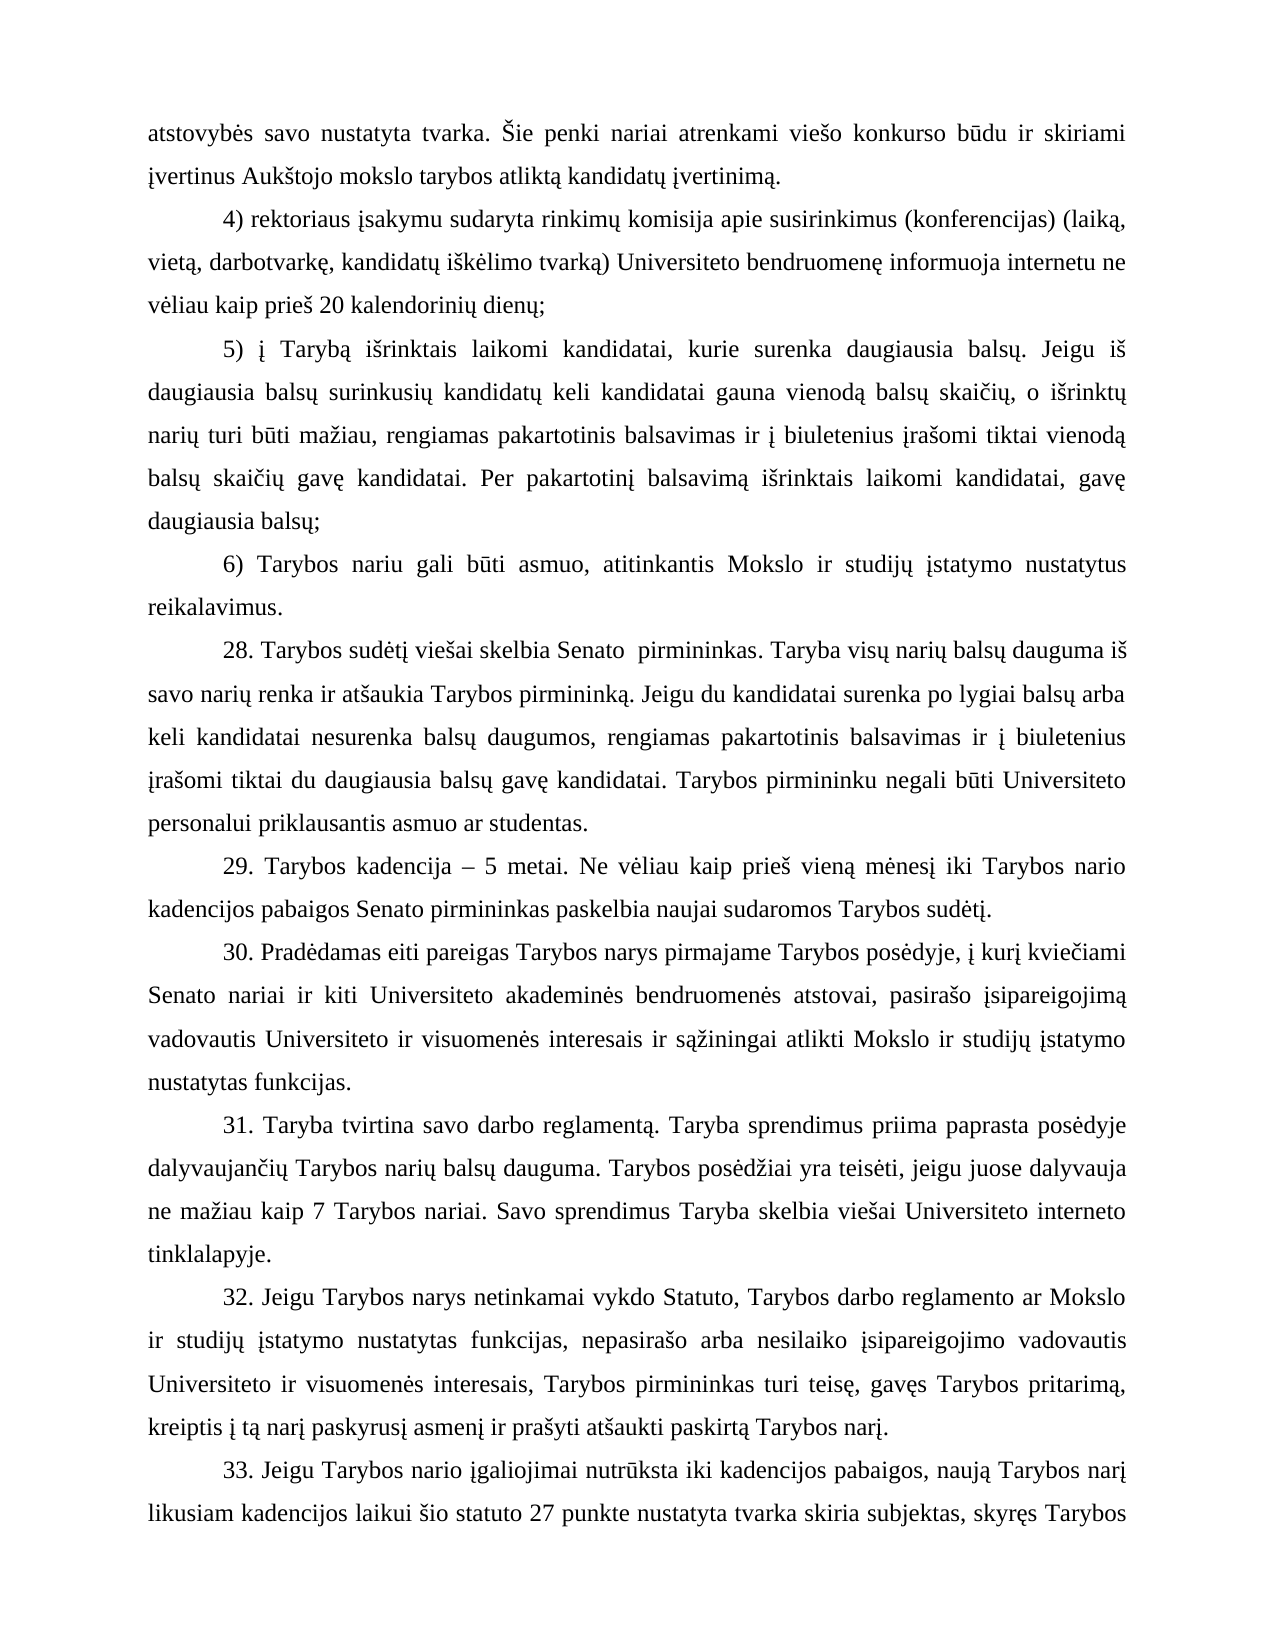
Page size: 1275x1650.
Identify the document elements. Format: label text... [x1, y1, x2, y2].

text 30. Pradėdamas eiti pareigas Tarybos narys pirmajame Tarybos posėdyje, į kurį kviečiami Senato nariai ir kiti Universiteto akademinės bendruomenės atstovai, pasirašo įsipareigojimą vadovautis Universiteto ir visuomenės interesais ir sąžiningai atlikti Mokslo ir studijų įstatymo nustatytas funkcijas. [148, 937, 1127, 1096]
text 5) į Tarybą išrinktais laikomi kandidatai, kurie surenka daugiausia balsų. Jeigu iš daugiausia balsų surinkusių kandidatų keli kandidatai gauna vienodą balsų skaičių, o išrinktų narių turi būti mažiau, rengiamas pakartotinis balsavimas ir į biuletenius įrašomi tiktai vienodą balsų skaičių gavę kandidatai. Per pakartotinį balsavimą išrinktais laikomi kandidatai, gavę daugiausia balsų; [148, 334, 1127, 535]
text atstovybės savo nustatyta tvarka. Šie penki nariai atrenkami viešo konkurso būdu ir skiriami įvertinus Aukštojo mokslo tarybos atliktą kandidatų įvertinimą. [148, 118, 1127, 190]
text 4) rektoriaus įsakymu sudaryta rinkimų komisija apie susirinkimus (konferencijas) (laiką, vietą, darbotvarkę, kandidatų iškėlimo tvarką) Universiteto bendruomenę informuoja internetu ne vėliau kaip prieš 20 kalendorinių dienų; [148, 204, 1127, 319]
text 33. Jeigu Tarybos nario įgaliojimai nutrūksta iki kadencijos pabaigos, naują Tarybos narį likusiam kadencijos laikui šio statuto 27 punkte nustatyta tvarka skiria subjektas, skyręs Tarybos [148, 1455, 1127, 1527]
text 32. Jeigu Tarybos narys netinkamai vykdo Statuto, Tarybos darbo reglamento ar Mokslo ir studijų įstatymo nustatytas funkcijas, nepasirašo arba nesilaiko įsipareigojimo vadovautis Universiteto ir visuomenės interesais, Tarybos pirmininkas turi teisę, gavęs Tarybos pritarimą, kreiptis į tą narį paskyrusį asmenį ir prašyti atšaukti paskirtą Tarybos narį. [148, 1282, 1127, 1441]
text 28. Tarybos sudėtį viešai skelbia Senato pirmininkas. Taryba visų narių balsų dauguma iš savo narių renka ir atšaukia Tarybos pirmininką. Jeigu du kandidatai surenka po lygiai balsų arba keli kandidatai nesurenka balsų daugumos, rengiamas pakartotinis balsavimas ir į biuletenius įrašomi tiktai du daugiausia balsų gavę kandidatai. Tarybos pirmininku negali būti Universiteto personalui priklausantis asmuo ar studentas. [148, 636, 1127, 837]
text 6) Tarybos nariu gali būti asmuo, atitinkantis Mokslo ir studijų įstatymo nustatytus reikalavimus. [148, 549, 1127, 621]
text 29. Tarybos kadencija – 5 metai. Ne vėliau kaip prieš vieną mėnesį iki Tarybos nario kadencijos pabaigos Senato pirmininkas paskelbia naujai sudaromos Tarybos sudėtį. [148, 851, 1127, 923]
text 31. Taryba tvirtina savo darbo reglamentą. Taryba sprendimus priima paprasta posėdyje dalyvaujančių Tarybos narių balsų dauguma. Tarybos posėdžiai yra teisėti, jeigu juose dalyvauja ne mažiau kaip 7 Tarybos nariai. Savo sprendimus Taryba skelbia viešai Universiteto interneto tinklalapyje. [148, 1110, 1127, 1268]
